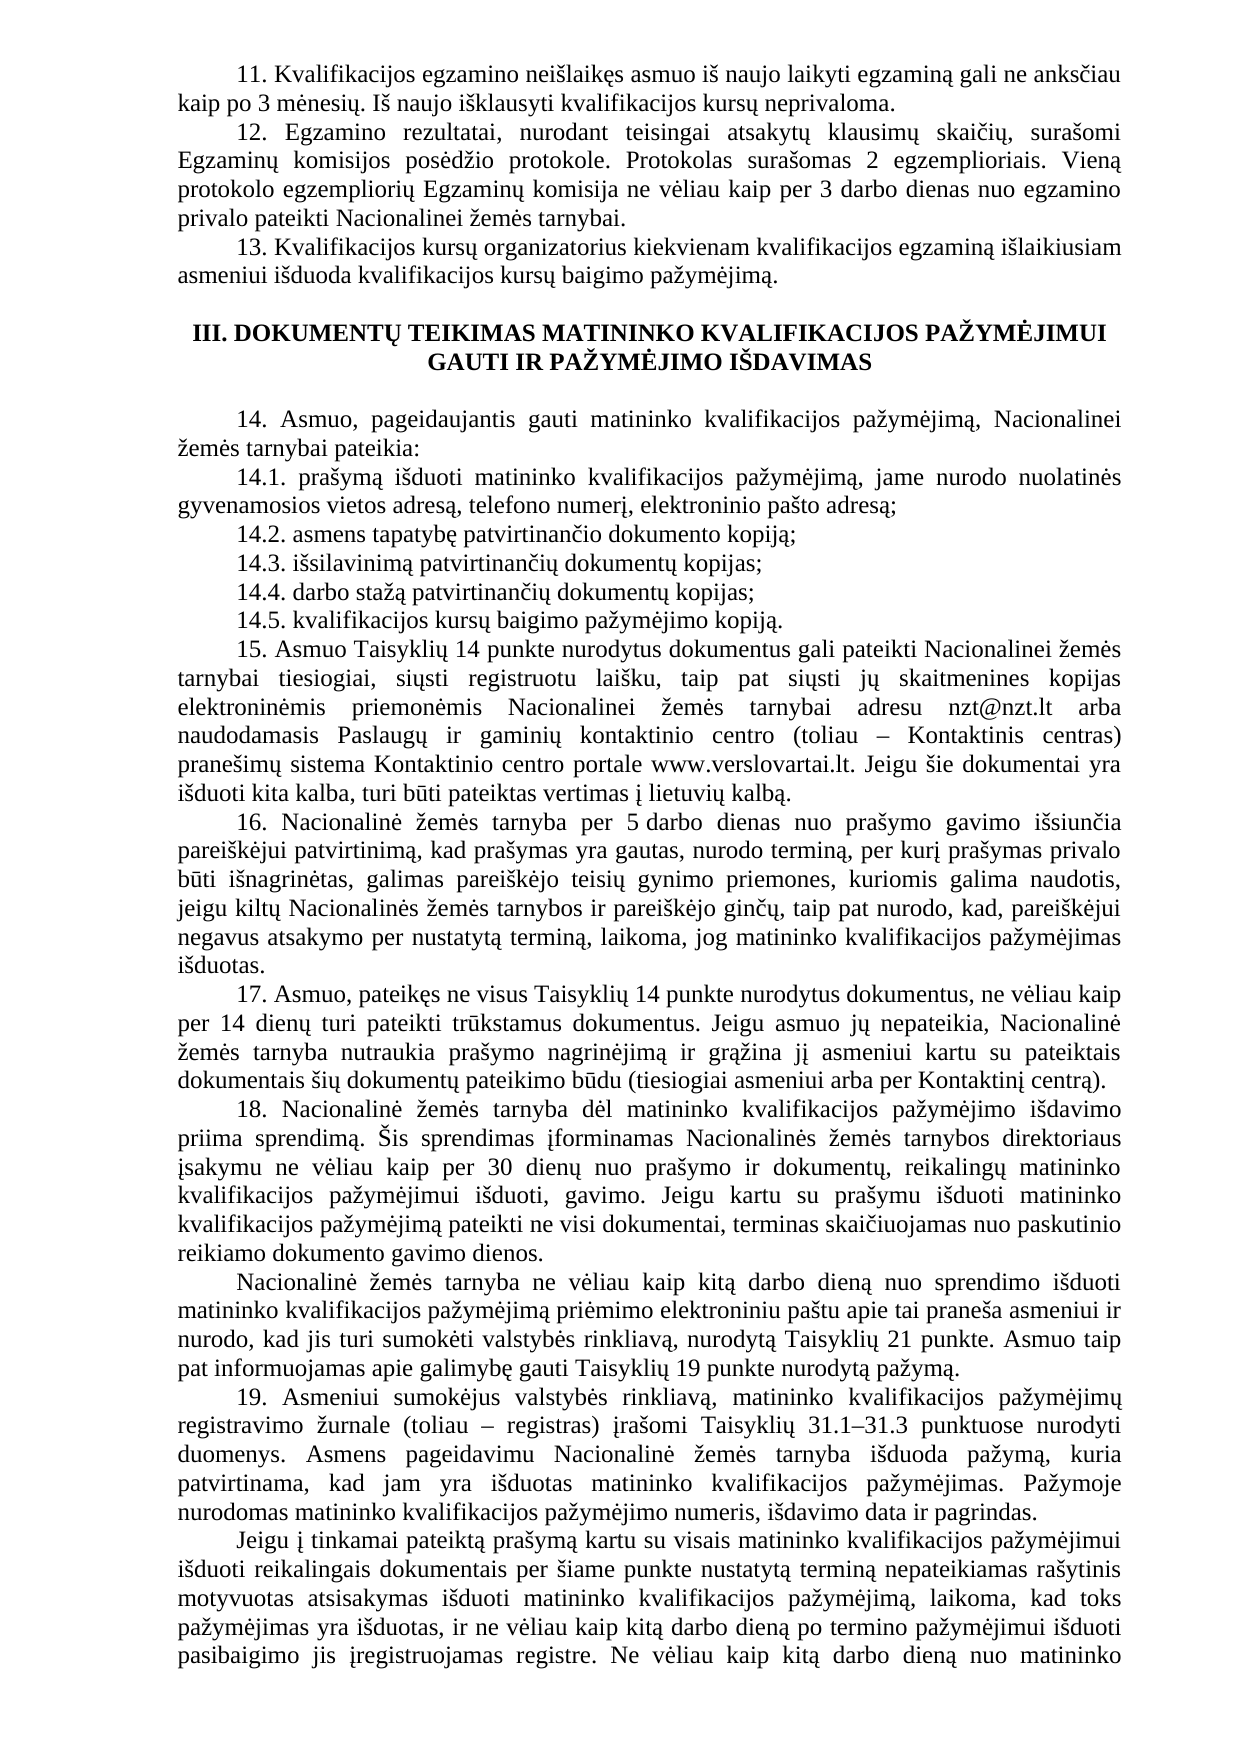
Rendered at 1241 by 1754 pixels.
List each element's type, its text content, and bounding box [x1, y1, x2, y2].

text Jeigu į tinkamai pateiktą prašymą kartu su visais matininko kvalifikacijos pažymėjimui išduoti reikalingais dokumentais per šiame punkte nustatytą terminą nepateikiamas rašytinis motyvuotas atsisakymas išduoti matininko kvalifikacijos pažymėjimą, laikoma, kad toks pažymėjimas yra išduotas, ir ne vėliau kaip kitą darbo dieną po termino pažymėjimui išduoti pasibaigimo jis įregistruojamas registre. Ne vėliau kaip kitą darbo dieną nuo matininko [177, 1525, 1122, 1669]
text 14.2. asmens tapatybę patvirtinančio dokumento kopiją; [177, 519, 1122, 548]
text 14. Asmuo, pageidaujantis gauti matininko kvalifikacijos pažymėjimą, Nacionalinei žemės tarnybai pateikia: [177, 404, 1122, 462]
text 14.5. kvalifikacijos kursų baigimo pažymėjimo kopiją. [177, 605, 1122, 634]
text 12. Egzamino rezultatai, nurodant teisingai atsakytų klausimų skaičių, surašomi Egzaminų komisijos posėdžio protokole. Protokolas surašomas 2 egzemplioriais. Vieną protokolo egzempliorių Egzaminų komisija ne vėliau kaip per 3 darbo dienas nuo egzamino privalo pateikti Nacionalinei žemės tarnybai. [177, 117, 1122, 232]
text 14.3. išsilavinimą patvirtinančių dokumentų kopijas; [177, 548, 1122, 577]
text 14.4. darbo stažą patvirtinančių dokumentų kopijas; [177, 577, 1122, 605]
text III. DOKUMENTų teikimas MATININKO KVALIFIKACIJOS PAŽYMĖJIMUI GAUTI IR pažymėjimo išdavimas [177, 318, 1122, 375]
text 14.1. prašymą išduoti matininko kvalifikacijos pažymėjimą, jame nurodo nuolatinės gyvenamosios vietos adresą, telefono numerį, elektroninio pašto adresą; [177, 462, 1122, 519]
text 11. Kvalifikacijos egzamino neišlaikęs asmuo iš naujo laikyti egzaminą gali ne anksčiau kaip po 3 mėnesių. Iš naujo išklausyti kvalifikacijos kursų neprivaloma. [177, 59, 1122, 117]
text 13. Kvalifikacijos kursų organizatorius kiekvienam kvalifikacijos egzaminą išlaikiusiam asmeniui išduoda kvalifikacijos kursų baigimo pažymėjimą. [177, 232, 1122, 289]
text 15. Asmuo Taisyklių 14 punkte nurodytus dokumentus gali pateikti Nacionalinei žemės tarnybai tiesiogiai, siųsti registruotu laišku, taip pat siųsti jų skaitmenines kopijas elektroninėmis priemonėmis Nacionalinei žemės tarnybai adresu nzt@nzt.lt arba naudodamasis Paslaugų ir gaminių kontaktinio centro (toliau – Kontaktinis centras) pranešimų sistema Kontaktinio centro portale www.verslovartai.lt. Jeigu šie dokumentai yra išduoti kita kalba, turi būti pateiktas vertimas į lietuvių kalbą. [177, 634, 1122, 807]
text 16. Nacionalinė žemės tarnyba per 5 darbo dienas nuo prašymo gavimo išsiunčia pareiškėjui patvirtinimą, kad prašymas yra gautas, nurodo terminą, per kurį prašymas privalo būti išnagrinėtas, galimas pareiškėjo teisių gynimo priemones, kuriomis galima naudotis, jeigu kiltų Nacionalinės žemės tarnybos ir pareiškėjo ginčų, taip pat nurodo, kad, pareiškėjui negavus atsakymo per nustatytą terminą, laikoma, jog matininko kvalifikacijos pažymėjimas išduotas. [177, 807, 1122, 979]
text 19. Asmeniui sumokėjus valstybės rinkliavą, matininko kvalifikacijos pažymėjimų registravimo žurnale (toliau – registras) įrašomi Taisyklių 31.1–31.3 punktuose nurodyti duomenys. Asmens pageidavimu Nacionalinė žemės tarnyba išduoda pažymą, kuria patvirtinama, kad jam yra išduotas matininko kvalifikacijos pažymėjimas. Pažymoje nurodomas matininko kvalifikacijos pažymėjimo numeris, išdavimo data ir pagrindas. [177, 1382, 1122, 1525]
text 18. Nacionalinė žemės tarnyba dėl matininko kvalifikacijos pažymėjimo išdavimo priima sprendimą. Šis sprendimas įforminamas Nacionalinės žemės tarnybos direktoriaus įsakymu ne vėliau kaip per 30 dienų nuo prašymo ir dokumentų, reikalingų matininko kvalifikacijos pažymėjimui išduoti, gavimo. Jeigu kartu su prašymu išduoti matininko kvalifikacijos pažymėjimą pateikti ne visi dokumentai, terminas skaičiuojamas nuo paskutinio reikiamo dokumento gavimo dienos. [177, 1094, 1122, 1267]
text 17. Asmuo, pateikęs ne visus Taisyklių 14 punkte nurodytus dokumentus, ne vėliau kaip per 14 dienų turi pateikti trūkstamus dokumentus. Jeigu asmuo jų nepateikia, Nacionalinė žemės tarnyba nutraukia prašymo nagrinėjimą ir grąžina jį asmeniui kartu su pateiktais dokumentais šių dokumentų pateikimo būdu (tiesiogiai asmeniui arba per Kontaktinį centrą). [177, 979, 1122, 1094]
text Nacionalinė žemės tarnyba ne vėliau kaip kitą darbo dieną nuo sprendimo išduoti matininko kvalifikacijos pažymėjimą priėmimo elektroniniu paštu apie tai praneša asmeniui ir nurodo, kad jis turi sumokėti valstybės rinkliavą, nurodytą Taisyklių 21 punkte. Asmuo taip pat informuojamas apie galimybę gauti Taisyklių 19 punkte nurodytą pažymą. [177, 1267, 1122, 1382]
